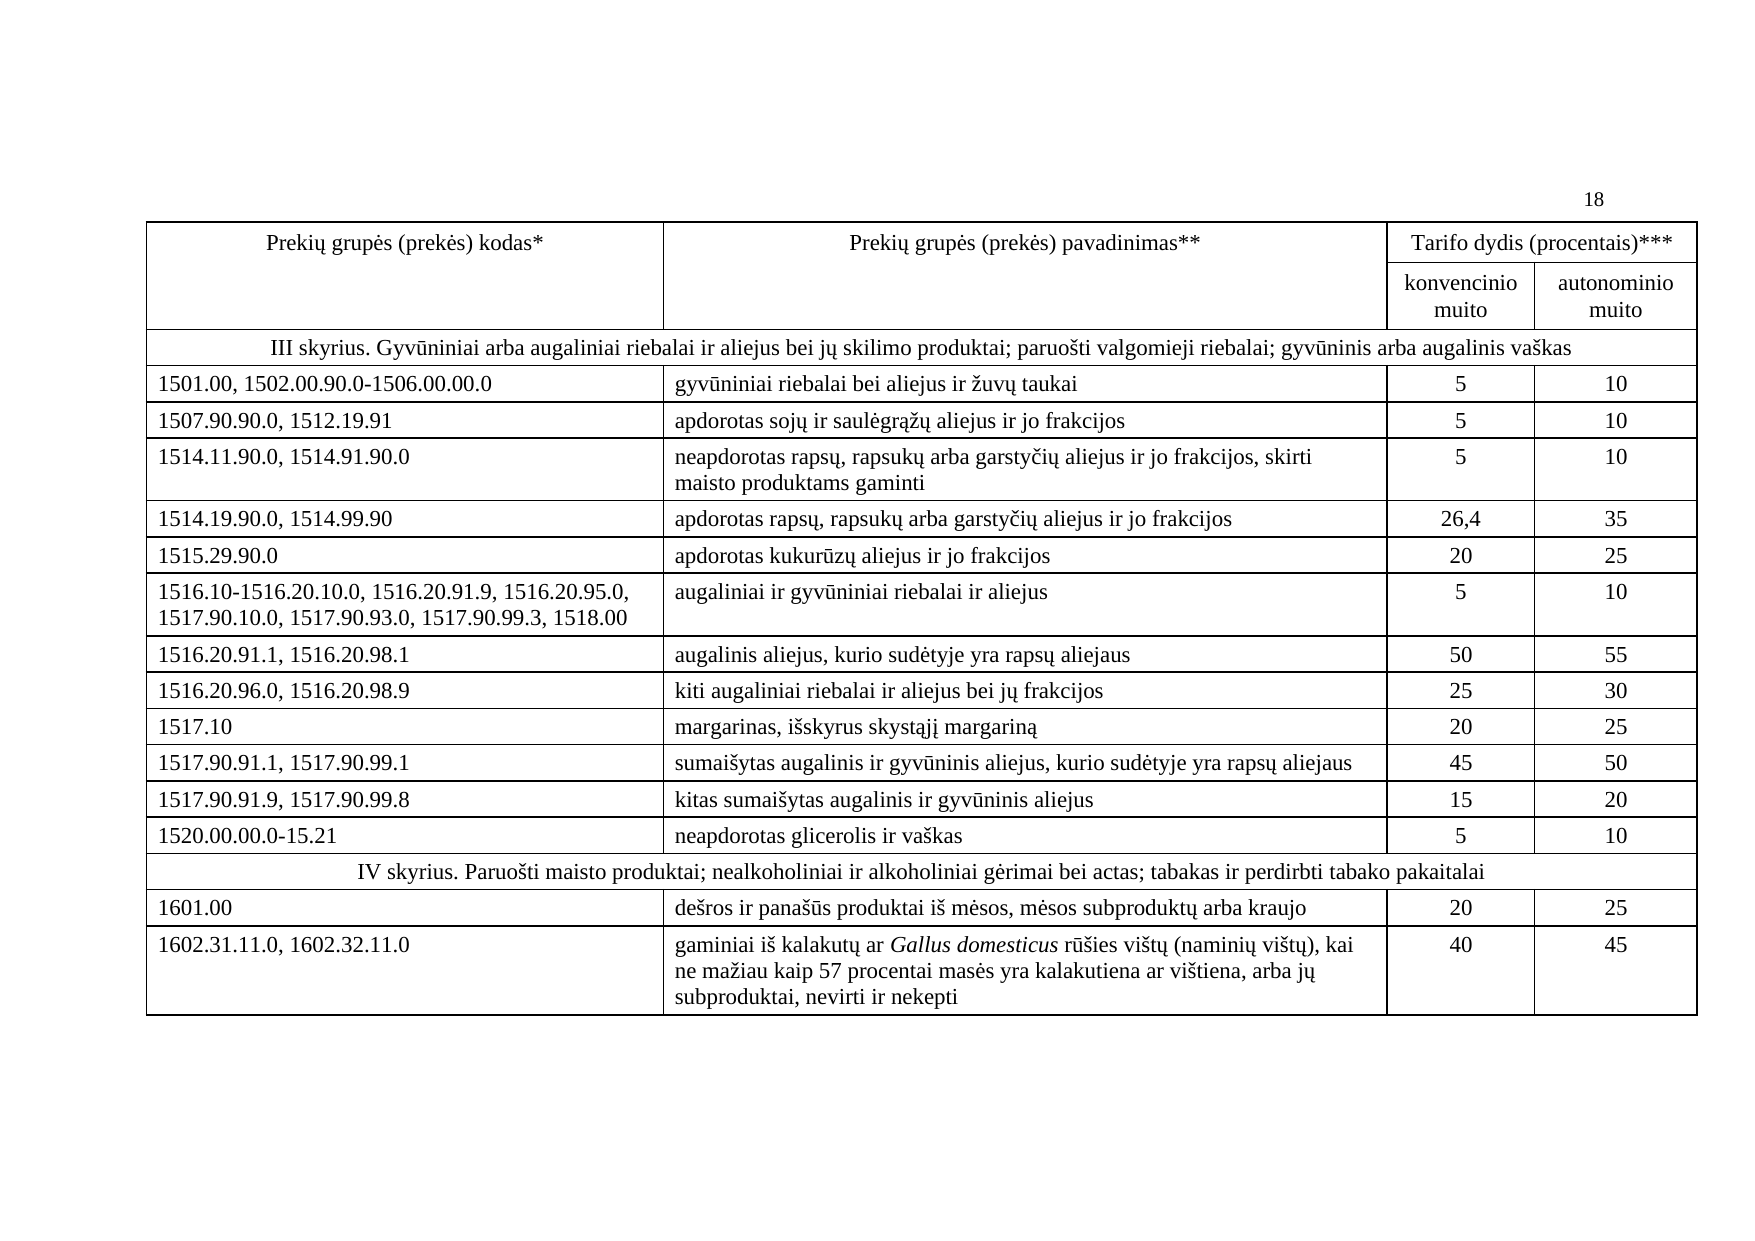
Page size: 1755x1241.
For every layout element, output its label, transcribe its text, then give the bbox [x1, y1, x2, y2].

table_cell 5 [1388, 366, 1534, 401]
table_cell 25 [1535, 890, 1696, 925]
table_cell 10 [1535, 818, 1696, 852]
table_cell 10 [1535, 366, 1696, 401]
table_cell neapdorotas rapsų, rapsukų arba garstyčių aliejus ir jo frakcijos, skirti maisto produktams gaminti [664, 439, 1386, 500]
table_cell 50 [1535, 745, 1696, 780]
table_cell 45 [1388, 745, 1534, 780]
table_cell kiti augaliniai riebalai ir aliejus bei jų frakcijos [664, 673, 1386, 707]
table_cell 26,4 [1388, 501, 1534, 536]
table_cell augaliniai ir gyvūniniai riebalai ir aliejus [664, 574, 1386, 635]
table_cell 1516.10-1516.20.10.0, 1516.20.91.9, 1516.20.95.0, 1517.90.10.0, 1517.90.93.0, 1517.90.99.3, 1518.00 [147, 574, 663, 635]
table_cell sumaišytas augalinis ir gyvūninis aliejus, kurio sudėtyje yra rapsų aliejaus [664, 745, 1386, 780]
table_cell 55 [1535, 637, 1696, 671]
table_cell gyvūniniai riebalai bei aliejus ir žuvų taukai [664, 366, 1386, 401]
table_cell neapdorotas glicerolis ir vaškas [664, 818, 1386, 852]
table_cell 1515.29.90.0 [147, 538, 663, 572]
table_cell apdorotas sojų ir saulėgrąžų aliejus ir jo frakcijos [664, 403, 1386, 437]
table_cell 5 [1388, 818, 1534, 852]
table_cell dešros ir panašūs produktai iš mėsos, mėsos subproduktų arba kraujo [664, 890, 1386, 925]
table_cell 40 [1388, 927, 1534, 1014]
table_header Prekių grupės (prekės) pavadinimas** [664, 223, 1386, 328]
table_cell 30 [1535, 673, 1696, 707]
table_cell 45 [1535, 927, 1696, 1014]
table_cell 5 [1388, 439, 1534, 500]
table_cell 1507.90.90.0, 1512.19.91 [147, 403, 663, 437]
table_cell 1514.19.90.0, 1514.99.90 [147, 501, 663, 536]
table_cell konvencinio muito [1388, 263, 1534, 328]
table_cell gaminiai iš kalakutų ar Gallus domesticus rūšies vištų (naminių vištų), kai ne mažiau kaip 57 procentai masės yra kalakutiena ar vištiena, arba jų subproduktai, nevirti ir nekepti [664, 927, 1386, 1014]
table_cell kitas sumaišytas augalinis ir gyvūninis aliejus [664, 782, 1386, 816]
table_cell 1517.90.91.1, 1517.90.99.1 [147, 745, 663, 780]
table_cell 50 [1388, 637, 1534, 671]
table_cell 10 [1535, 439, 1696, 500]
table_cell 10 [1535, 403, 1696, 437]
table_cell margarinas, išskyrus skystąjį margariną [664, 709, 1386, 744]
table_cell 1517.90.91.9, 1517.90.99.8 [147, 782, 663, 816]
table_cell apdorotas rapsų, rapsukų arba garstyčių aliejus ir jo frakcijos [664, 501, 1386, 536]
table_cell 10 [1535, 574, 1696, 635]
table_cell 20 [1535, 782, 1696, 816]
table_cell 1517.10 [147, 709, 663, 744]
table_cell 5 [1388, 403, 1534, 437]
table_cell 1602.31.11.0, 1602.32.11.0 [147, 927, 663, 1014]
table_cell 1601.00 [147, 890, 663, 925]
table_cell 1516.20.96.0, 1516.20.98.9 [147, 673, 663, 707]
table_cell IV skyrius. Paruošti maisto produktai; nealkoholiniai ir alkoholiniai gėrimai bei actas; tabakas ir perdirbti tabako pakaitalai [147, 854, 1696, 889]
table_cell 25 [1388, 673, 1534, 707]
table_cell 20 [1388, 709, 1534, 744]
table_cell apdorotas kukurūzų aliejus ir jo frakcijos [664, 538, 1386, 572]
table_cell autonominio muito [1535, 263, 1696, 328]
table_cell 5 [1388, 574, 1534, 635]
table_cell 20 [1388, 538, 1534, 572]
table_header Prekių grupės (prekės) kodas* [147, 223, 663, 328]
table_cell 15 [1388, 782, 1534, 816]
table_cell augalinis aliejus, kurio sudėtyje yra rapsų aliejaus [664, 637, 1386, 671]
table_cell 20 [1388, 890, 1534, 925]
table_cell III skyrius. Gyvūniniai arba augaliniai riebalai ir aliejus bei jų skilimo produktai; paruošti valgomieji riebalai; gyvūninis arba augalinis vaškas [147, 330, 1696, 365]
table_cell 1501.00, 1502.00.90.0-1506.00.00.0 [147, 366, 663, 401]
table_cell 35 [1535, 501, 1696, 536]
table_cell 1520.00.00.0-15.21 [147, 818, 663, 852]
table_cell 25 [1535, 709, 1696, 744]
table_cell 1516.20.91.1, 1516.20.98.1 [147, 637, 663, 671]
table_cell 25 [1535, 538, 1696, 572]
table_header Tarifo dydis (procentais)*** [1388, 223, 1696, 262]
table_cell 1514.11.90.0, 1514.91.90.0 [147, 439, 663, 500]
